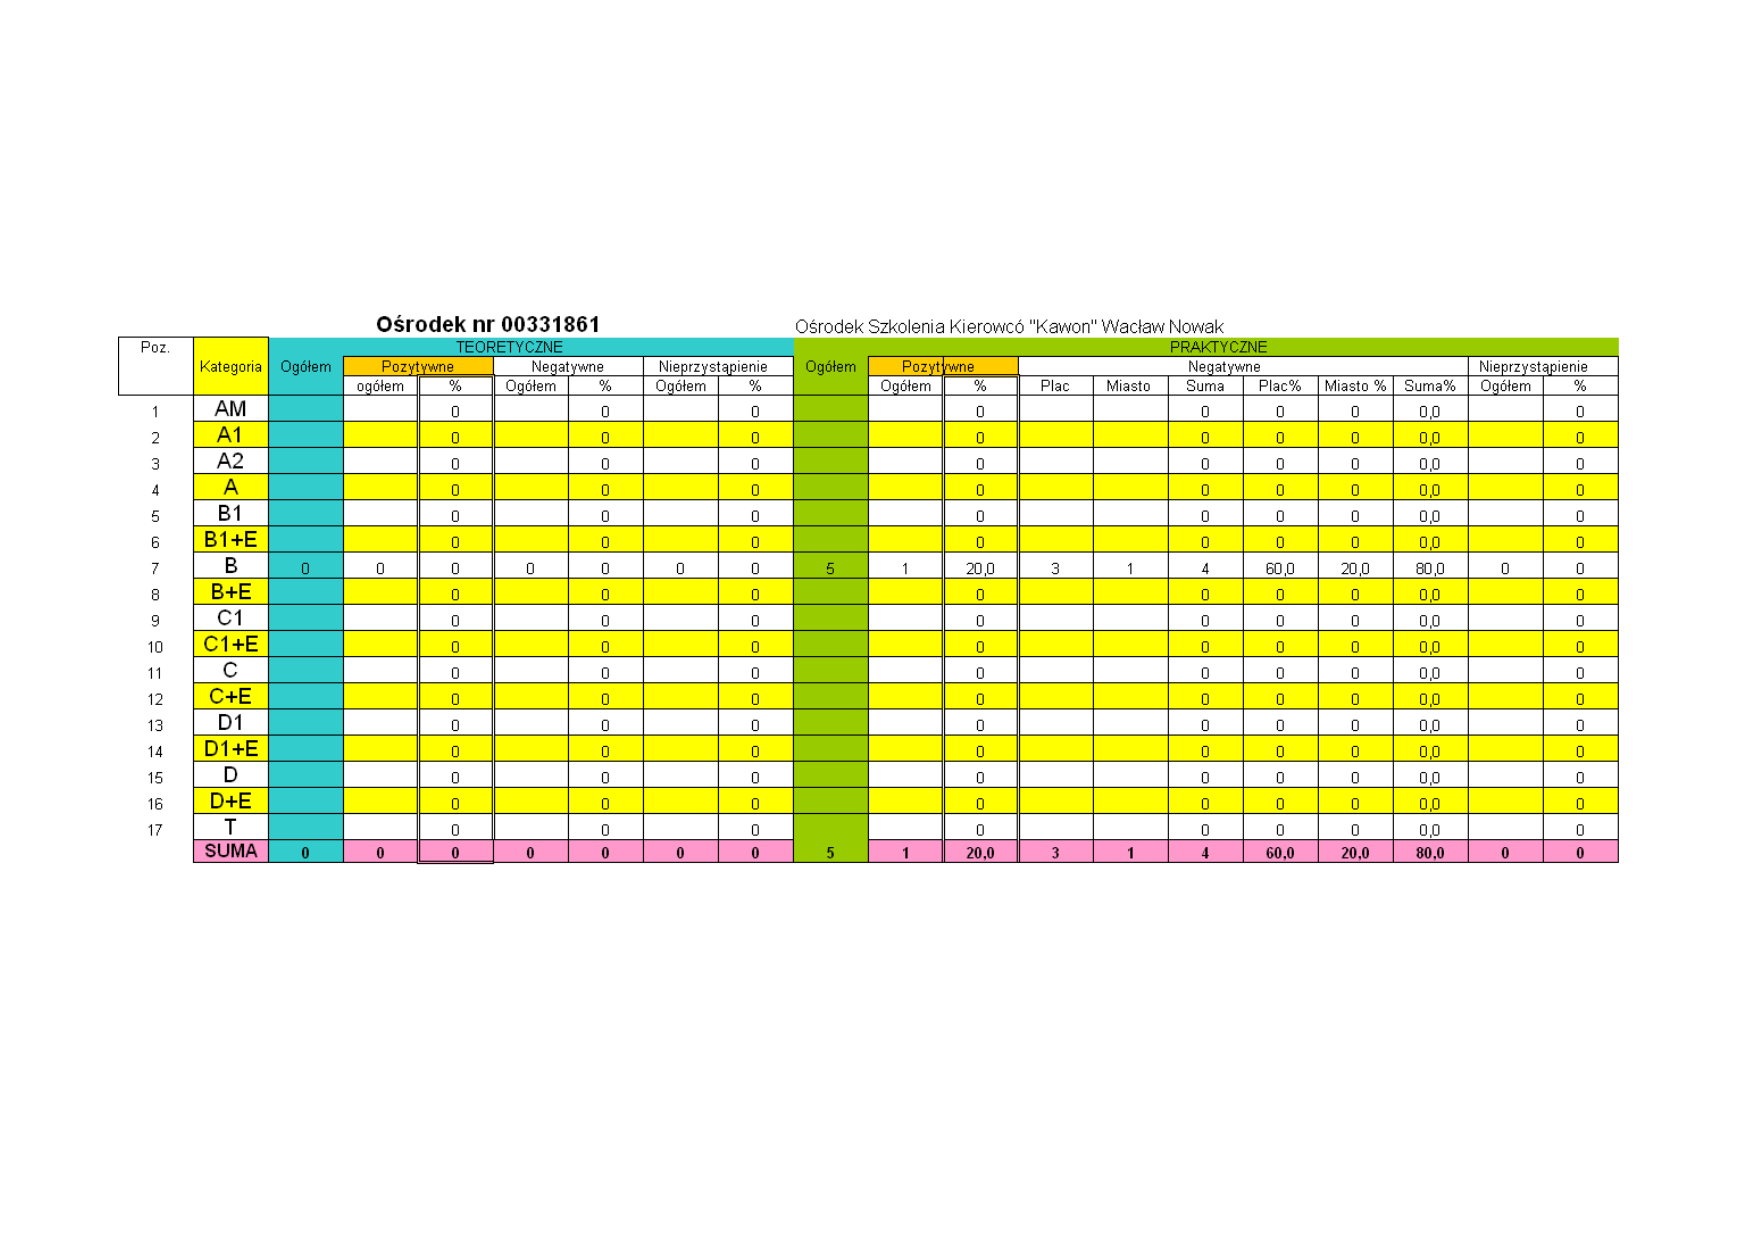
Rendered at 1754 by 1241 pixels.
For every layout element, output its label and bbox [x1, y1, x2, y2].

picture [118, 290, 1636, 871]
